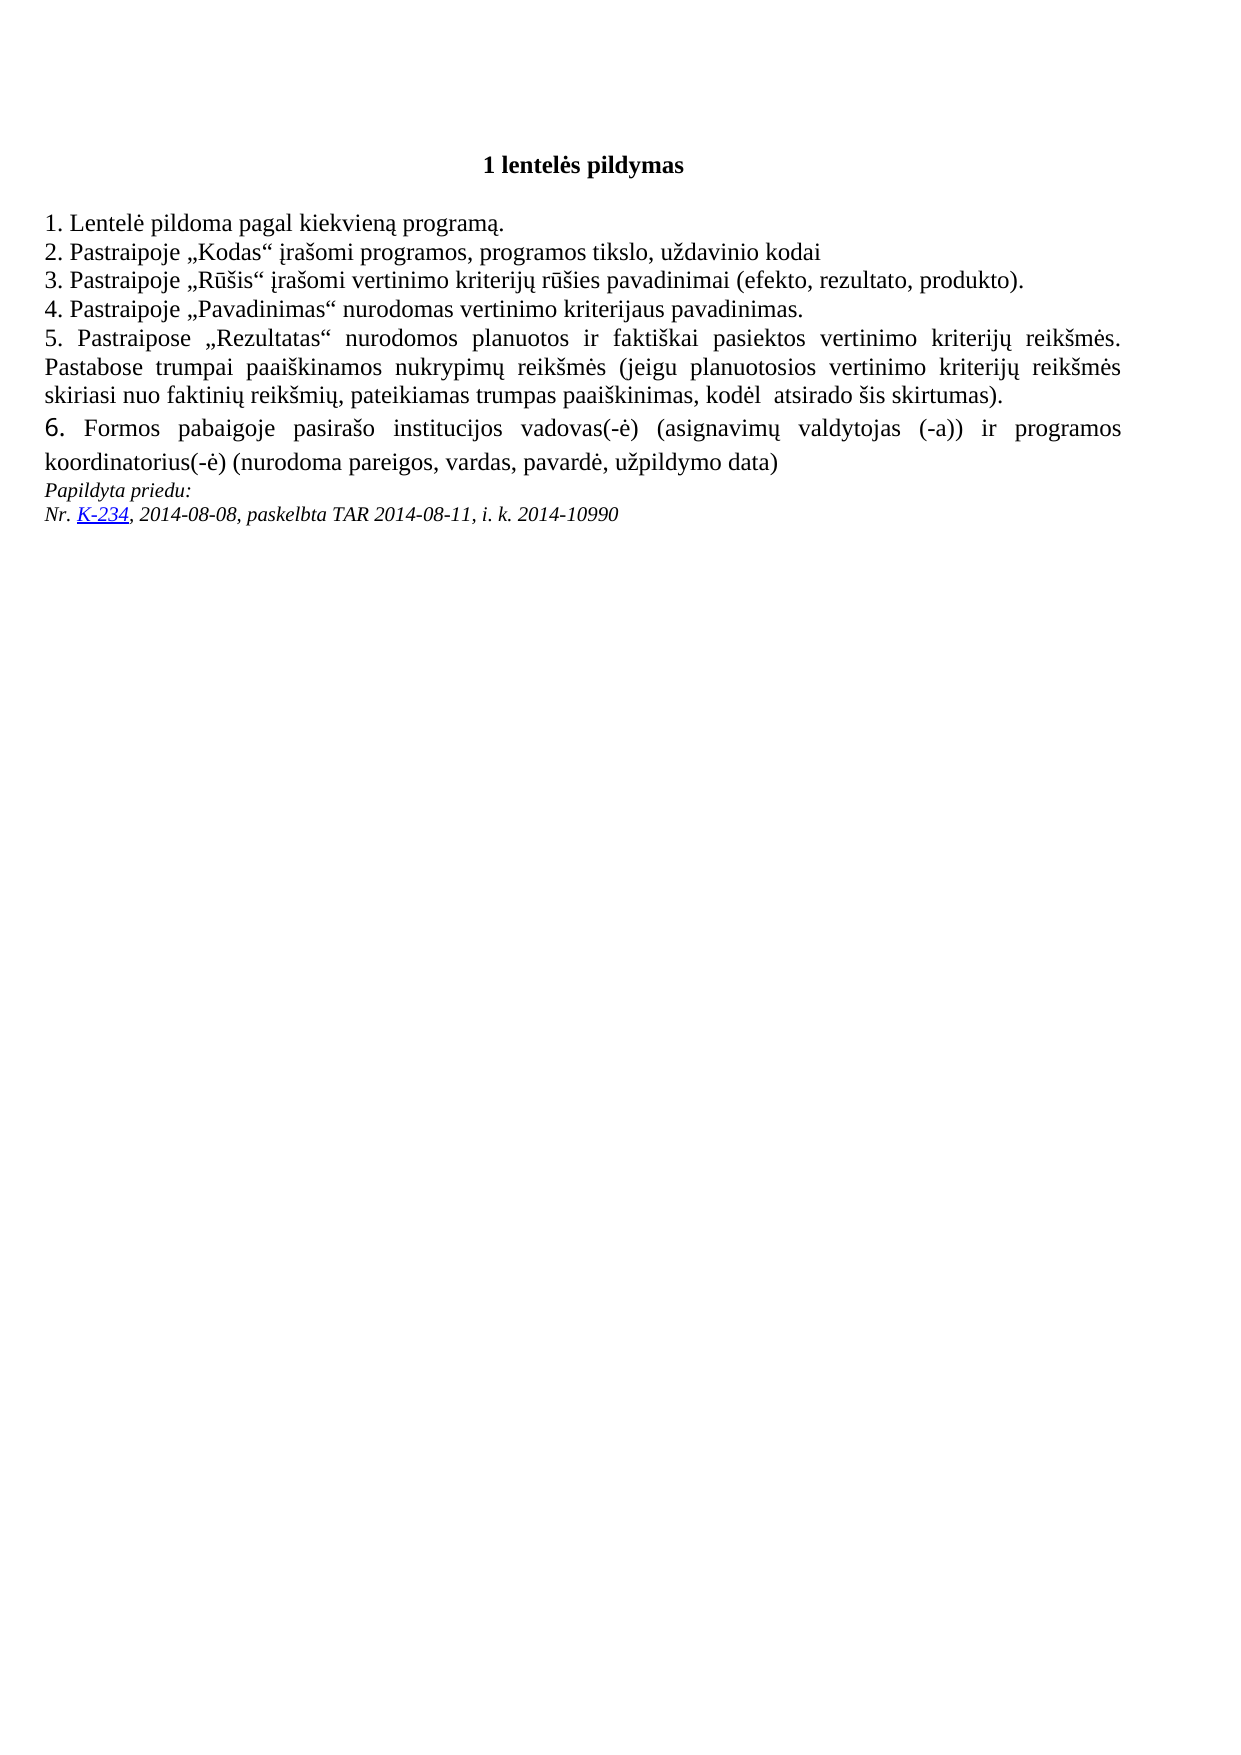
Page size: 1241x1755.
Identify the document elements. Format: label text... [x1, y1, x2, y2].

text 1. Lentelė pildoma pagal kiekvieną programą. [44, 208, 1122, 237]
text 5. Pastraipose „Rezultatas“ nurodomos planuotos ir faktiškai pasiektos vertinimo kriterijų reikšmės. Pastabose trumpai paaiškinamos nukrypimų reikšmės (jeigu planuotosios vertinimo kriterijų reikšmės skiriasi nuo faktinių reikšmių, pateikiamas trumpas paaiškinimas, kodėl atsirado šis skirtumas). [44, 323, 1122, 409]
text 1 lentelės pildymas [44, 151, 1122, 179]
text 6. Formos pabaigoje pasirašo institucijos vadovas(-ė) (asignavimų valdytojas (-a)) ir programos koordinatorius(-ė) (nurodoma pareigos, vardas, pavardė, užpildymo data) [44, 409, 1122, 477]
text Papildyta priedu: [44, 477, 1122, 502]
text 2. Pastraipoje „Kodas“ įrašomi programos, programos tikslo, uždavinio kodai [44, 237, 1093, 266]
text Nr. K-234, 2014-08-08, paskelbta TAR 2014-08-11, i. k. 2014-10990 [44, 502, 1122, 526]
text 3. Pastraipoje „Rūšis“ įrašomi vertinimo kriterijų rūšies pavadinimai (efekto, rezultato, produkto). [44, 266, 1093, 294]
text 4. Pastraipoje „Pavadinimas“ nurodomas vertinimo kriterijaus pavadinimas. [44, 294, 1093, 323]
